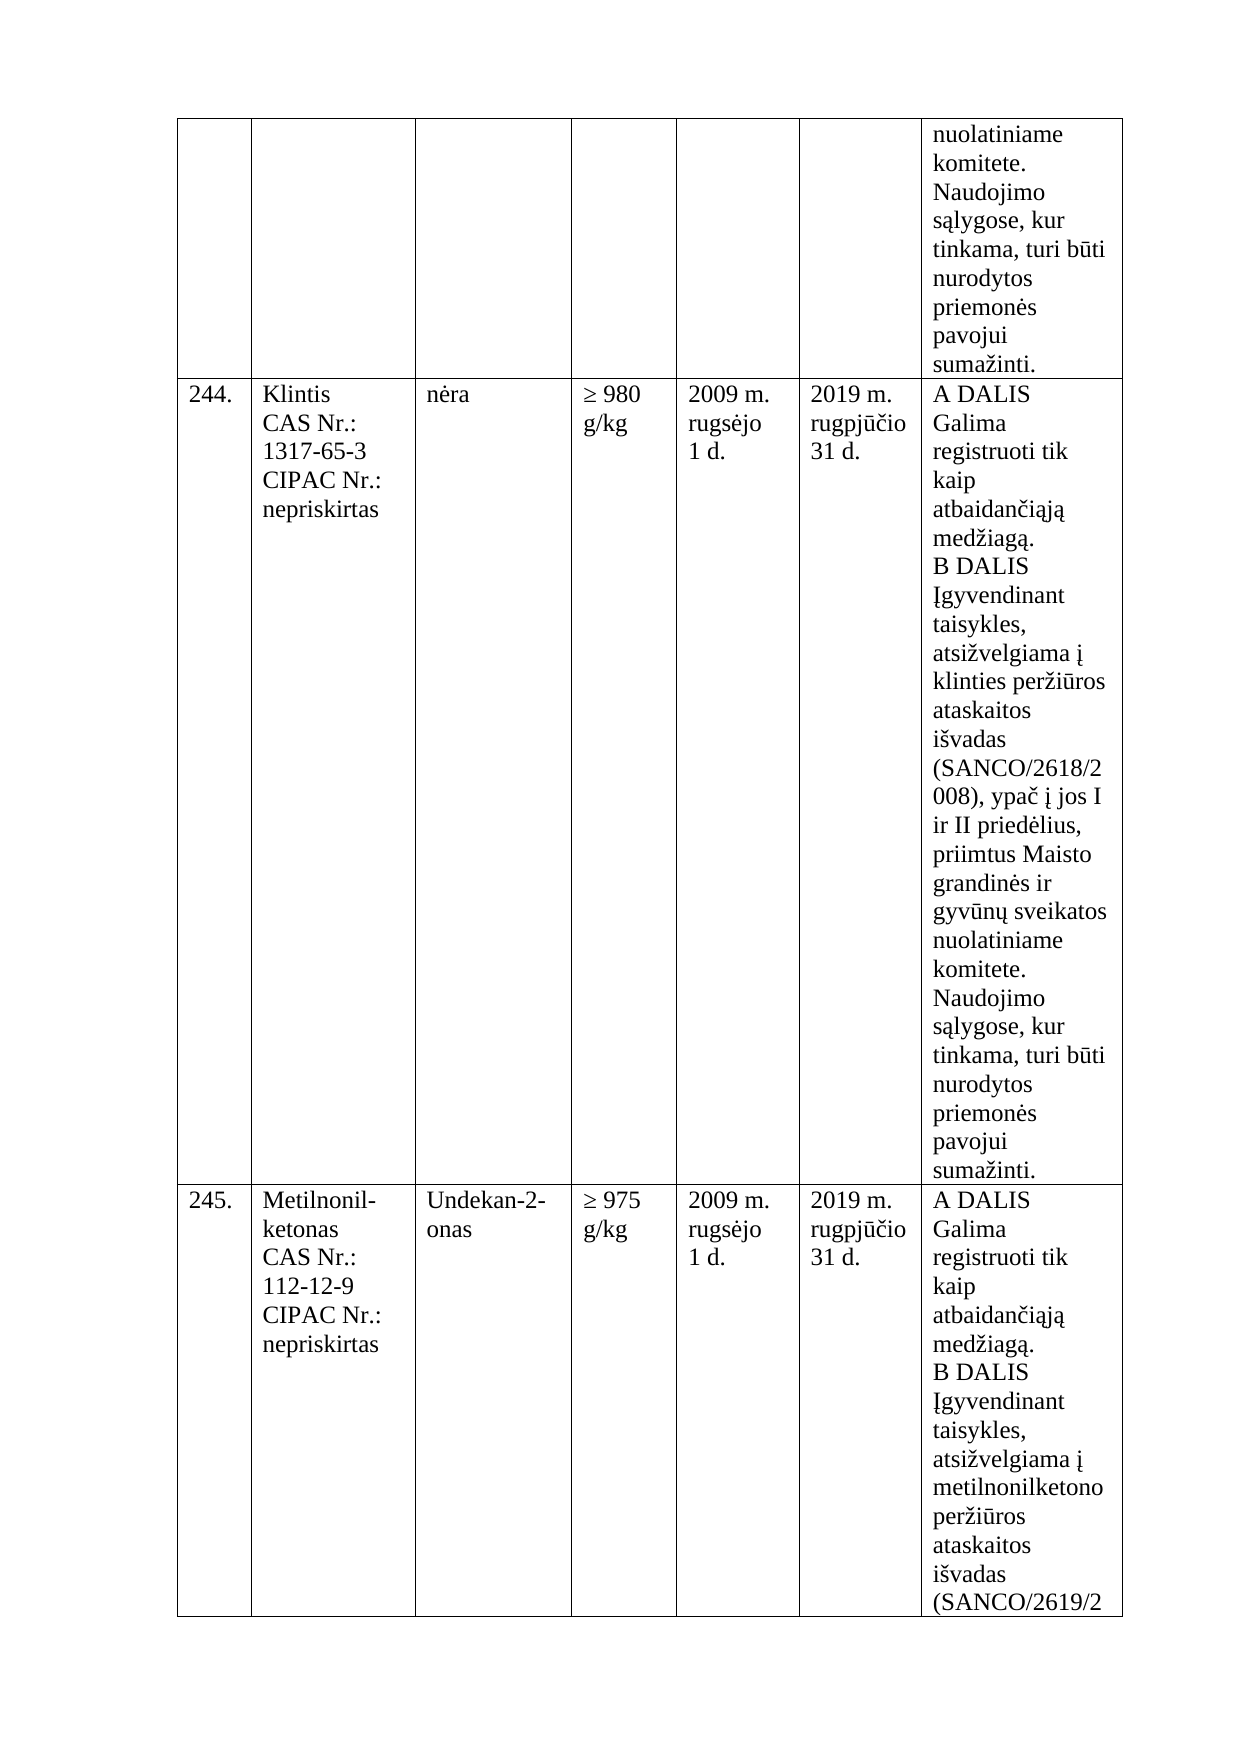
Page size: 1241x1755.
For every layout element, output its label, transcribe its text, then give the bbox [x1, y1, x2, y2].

table_cell [800, 119, 921, 378]
table_cell A DALIS Galima registruoti tik kaip atbaidančiąją medžiagą. B DALIS Įgyvendinant taisykles, atsižvelgiama į klinties peržiūros ataskaitos išvadas (SANCO/2618/2008), ypač į jos I ir II priedėlius, priimtus Maisto grandinės ir gyvūnų sveikatos nuolatiniame komitete. Naudojimo sąlygose, kur tinkama, turi būti nurodytos priemonės pavojui sumažinti. [922, 379, 1122, 1184]
table_cell 2009 m. rugsėjo 1 d. [677, 1185, 799, 1616]
table_cell [252, 119, 415, 378]
table_cell Undekan-2-onas [416, 1185, 571, 1616]
table_cell 2019 m. rugpjūčio 31 d. [800, 1185, 921, 1616]
table_cell A DALIS Galima registruoti tik kaip atbaidančiąją medžiagą. B DALIS Įgyvendinant taisykles, atsižvelgiama į metilnonilketono peržiūros ataskaitos išvadas (SANCO/2619/2 [922, 1185, 1122, 1616]
table_cell [677, 119, 799, 378]
table_cell [416, 119, 571, 378]
table_cell 245. [178, 1185, 251, 1616]
table_cell 2019 m. rugpjūčio 31 d. [800, 379, 921, 1184]
table_cell [572, 119, 676, 378]
table_cell [178, 119, 251, 378]
table_cell ≥ 975 g/kg [572, 1185, 676, 1616]
table_cell nuolatiniame komitete. Naudojimo sąlygose, kur tinkama, turi būti nurodytos priemonės pavojui sumažinti. [922, 119, 1122, 378]
table_cell Metilnonil-ketonas CAS Nr.: 112-12-9 CIPAC Nr.: nepriskirtas [252, 1185, 415, 1616]
table_cell Klintis CAS Nr.: 1317-65-3 CIPAC Nr.: nepriskirtas [252, 379, 415, 1184]
table_cell nėra [416, 379, 571, 1184]
table_cell ≥ 980 g/kg [572, 379, 676, 1184]
table_cell 2009 m. rugsėjo 1 d. [677, 379, 799, 1184]
table_cell 244. [178, 379, 251, 1184]
